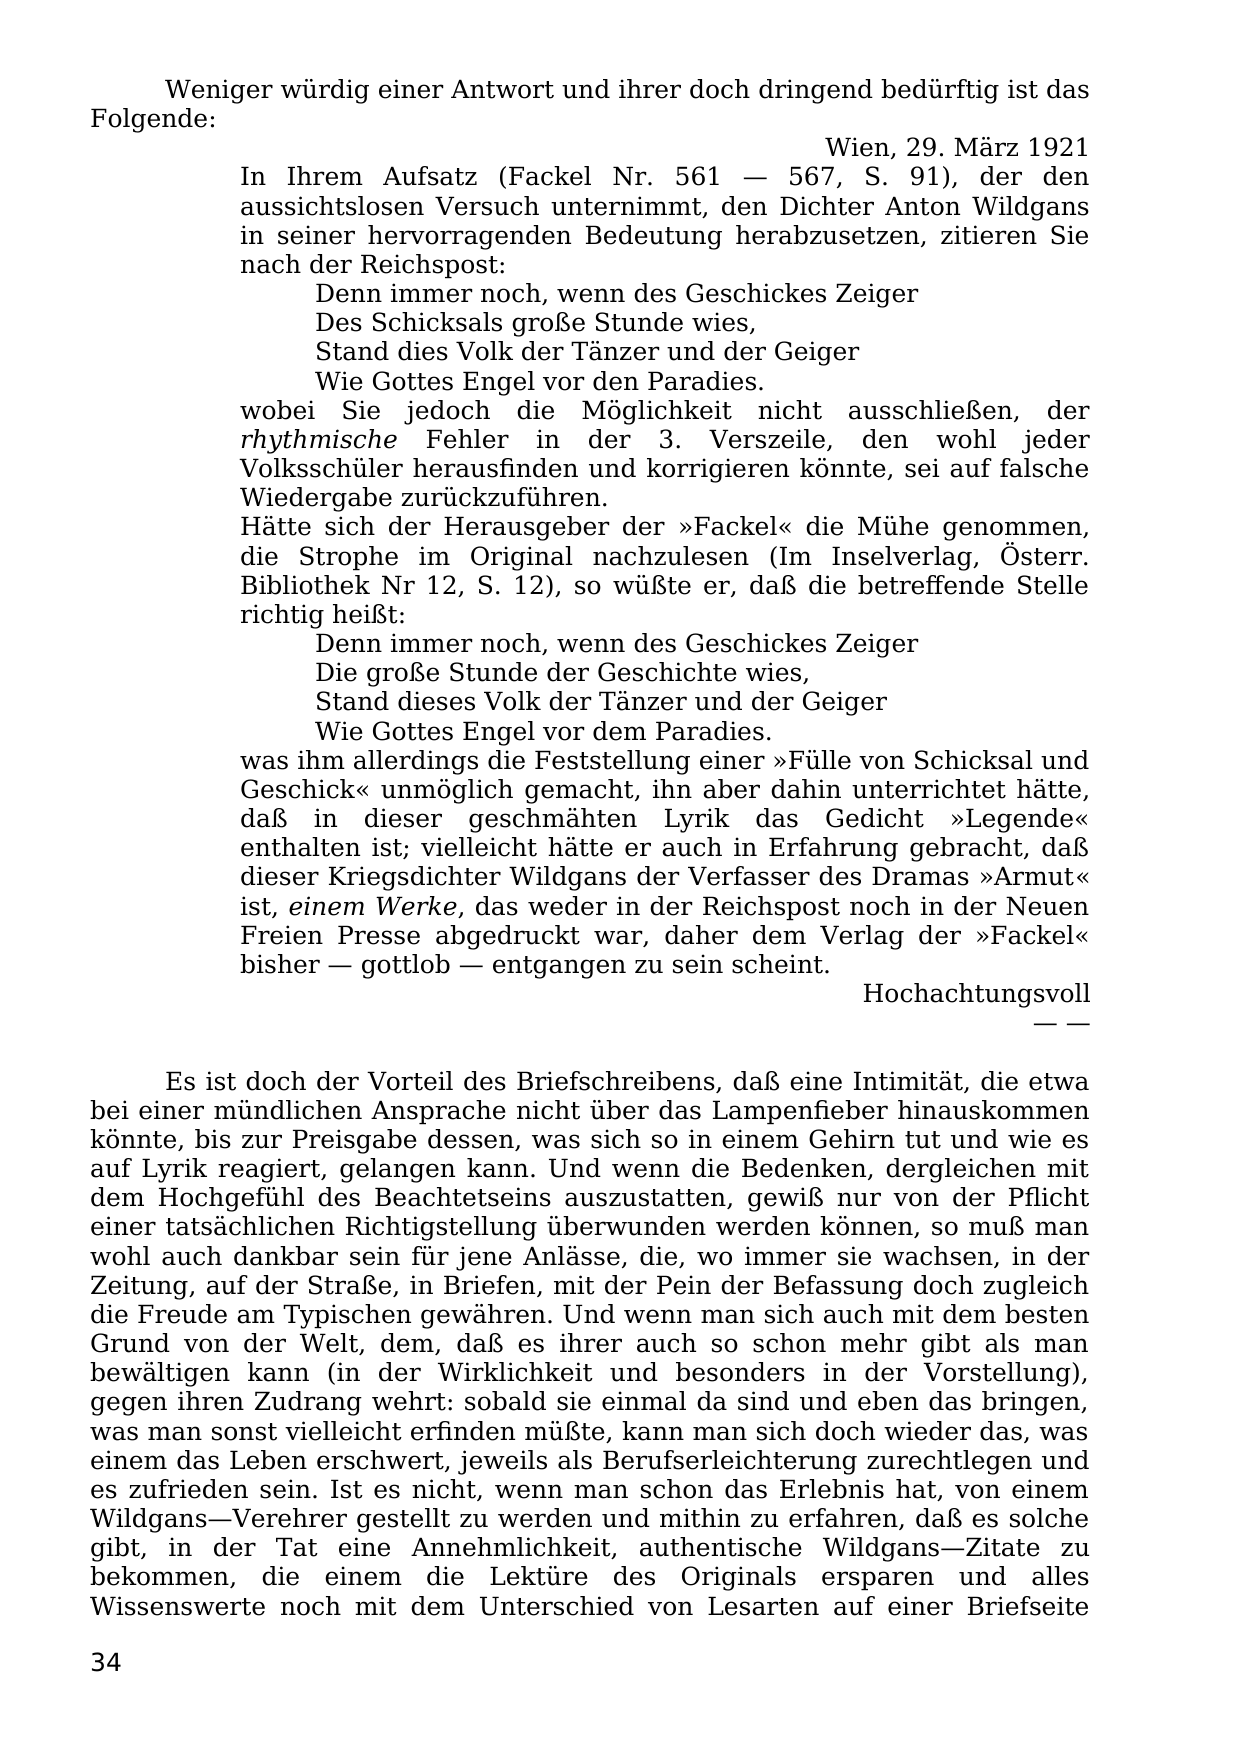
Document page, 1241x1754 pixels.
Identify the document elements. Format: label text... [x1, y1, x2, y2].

text Es ist doch der Vorteil des Briefschreibens, daß eine Intimität, die etwa bei einer mündlichen Ansprache nicht über das Lampenfieber hinauskommen könnte, bis zur Preisgabe dessen, was sich so in einem Gehirn tut und wie es auf Lyrik reagiert, gelangen kann. Und wenn die Bedenken, dergleichen mit dem Hochgefühl des Beachtetseins auszustatten, gewiß nur von der Pflicht einer tatsächlichen Richtigstellung überwunden werden können, so muß man wohl auch dankbar sein für jene Anlässe, die, wo immer sie wachsen, in der Zeitung, auf der Straße, in Briefen, mit der Pein der Befassung doch zugleich die Freude am Typischen gewähren. Und wenn man sich auch mit dem besten Grund von der Welt, dem, daß es ihrer auch so schon mehr gibt als man bewältigen kann (in der Wirklichkeit und besonders in der Vorstellung), gegen ihren Zudrang wehrt: sobald sie einmal da sind und eben das bringen, was man sonst vielleicht erfinden müßte, kann man sich doch wieder das, was einem das Leben erschwert, jeweils als Berufserleichterung zurechtlegen und es zufrieden sein. Ist es nicht, wenn man schon das Erlebnis hat, von einem Wildgans—Verehrer gestellt zu werden und mithin zu erfahren, daß es solche gibt, in der Tat eine Annehmlichkeit, authentische Wildgans—Zitate zu bekommen, die einem die Lektüre des Originals ersparen und alles Wissenswerte noch mit dem Unterschied von Lesarten auf einer Briefseite [90, 1067, 1091, 1621]
text wobei Sie jedoch die Möglichkeit nicht ausschließen, der rhythmische Fehler in der 3. Verszeile, den wohl jeder Volksschüler herausfinden und korrigieren könnte, sei auf falsche Wiedergabe zurückzuführen. [240, 396, 1091, 512]
text Stand dies Volk der Tänzer und der Geiger [240, 337, 1091, 367]
text Wien, 29. März 1921 [240, 133, 1091, 162]
text Wie Gottes Engel vor dem Paradies. [240, 717, 1091, 746]
text Wie Gottes Engel vor den Paradies. [240, 367, 1091, 396]
text Geschick« unmöglich gemacht, ihn aber dahin unterrichtet hätte, daß in dieser geschmähten Lyrik das Gedicht »Legende« enthalten ist; vielleicht hätte er auch in Erfahrung gebracht, daß dieser Kriegsdichter Wildgans der Verfasser des Dramas »Armut« ist, einem Werke, das weder in der Reichspost noch in der Neuen Freien Presse abgedruckt war, daher dem Verlag der »Fackel« bisher — gottlob — entgangen zu sein scheint. [240, 775, 1091, 979]
text Stand dieses Volk der Tänzer und der Geiger [240, 687, 1091, 717]
text Des Schicksals große Stunde wies, [240, 308, 1091, 337]
text Denn immer noch, wenn des Geschickes Zeiger [240, 279, 1091, 308]
text Weniger würdig einer Antwort und ihrer doch dringend bedürftig ist das Folgende: [90, 75, 1091, 133]
text Die große Stunde der Geschichte wies, [240, 658, 1091, 687]
text In Ihrem Aufsatz (Fackel Nr. 561 — 567, S. 91), der den aussichtslosen Versuch unternimmt, den Dichter Anton Wildgans in seiner hervorragenden Bedeutung herabzusetzen, zitieren Sie nach der Reichspost: [240, 162, 1091, 279]
text Hochachtungsvoll [240, 979, 1091, 1008]
text was ihm allerdings die Feststellung einer »Fülle von Schicksal und [240, 746, 1091, 775]
text Denn immer noch, wenn des Geschickes Zeiger [240, 629, 1091, 658]
text Hätte sich der Herausgeber der »Fackel« die Mühe genommen, die Strophe im Original nachzulesen (Im Inselverlag, Österr. Bibliothek Nr 12, S. 12), so wüßte er, daß die betreffende Stelle richtig heißt: [240, 512, 1091, 629]
text — — [90, 1008, 1091, 1037]
